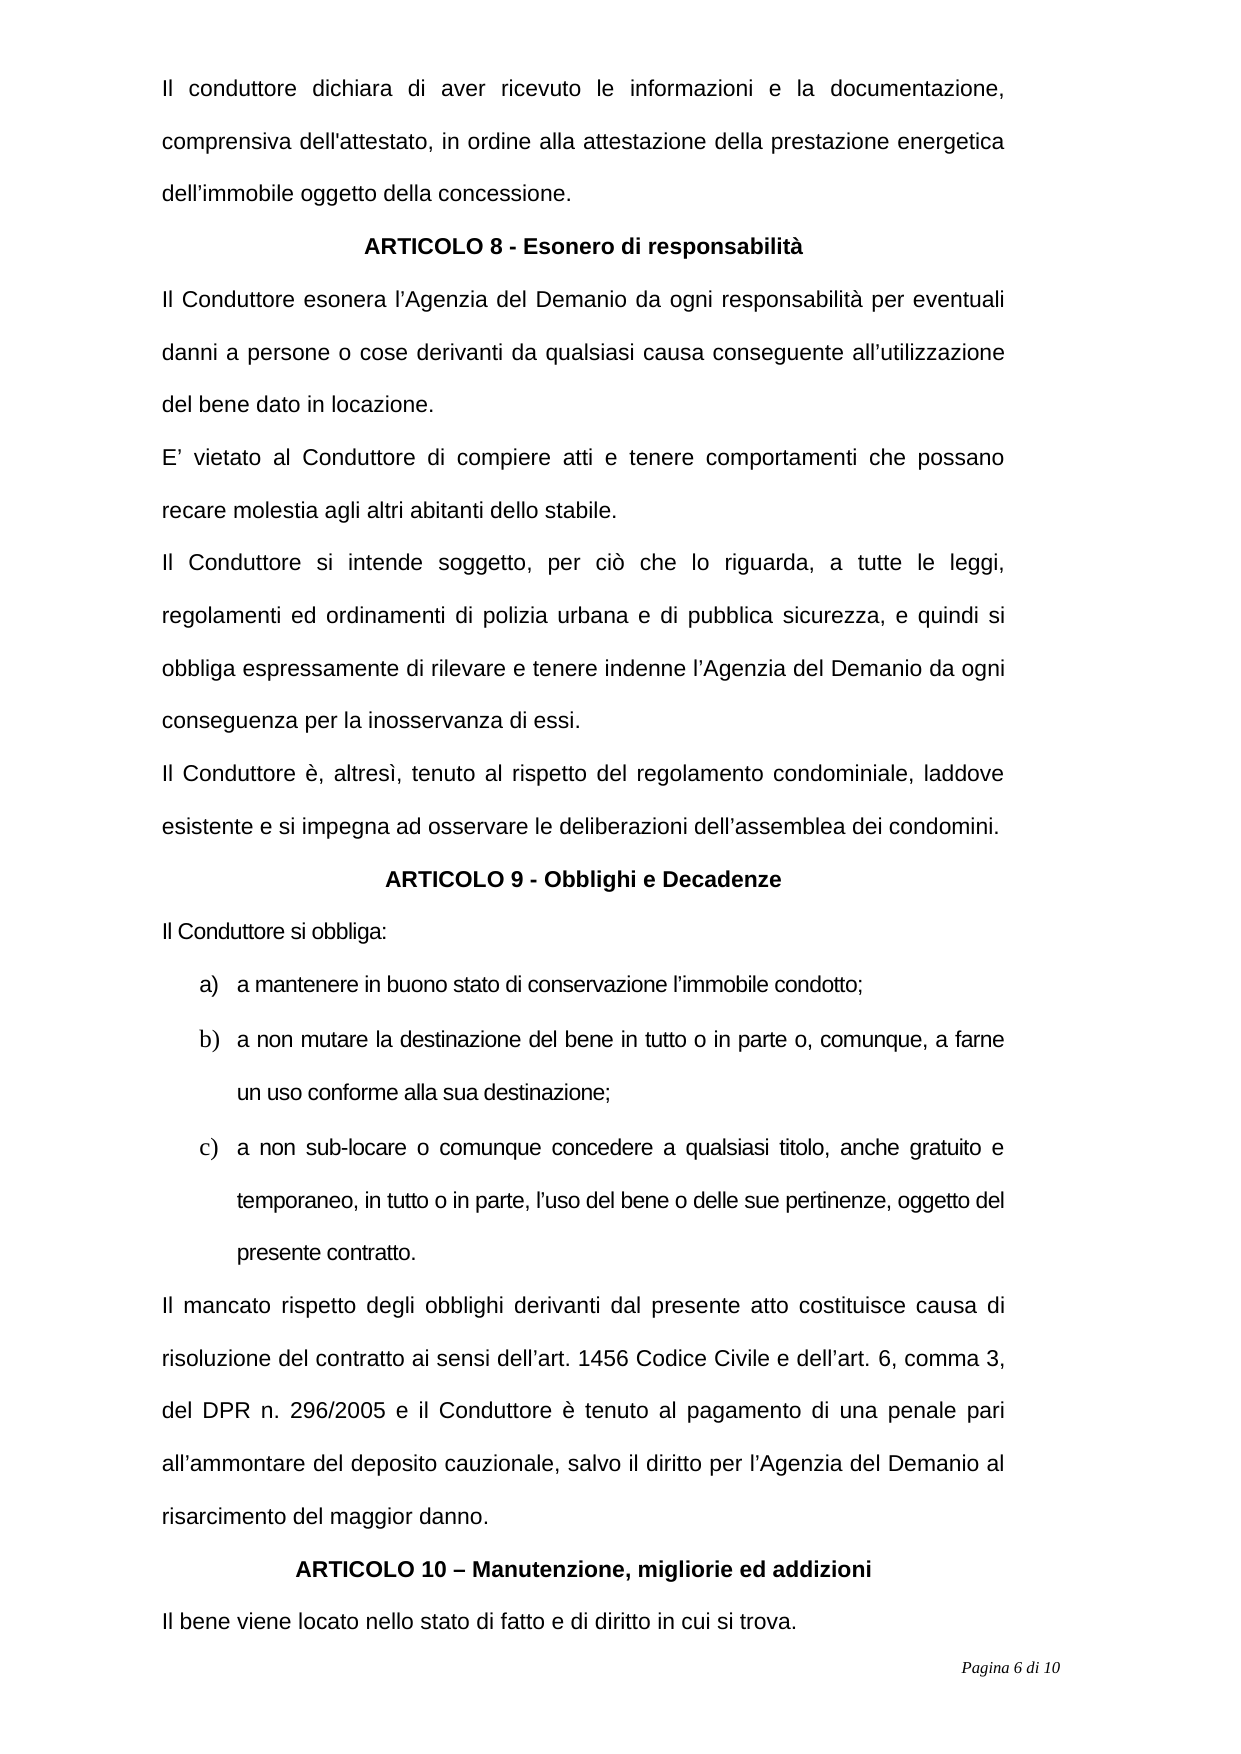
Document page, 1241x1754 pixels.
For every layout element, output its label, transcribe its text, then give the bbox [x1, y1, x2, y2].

text Il Conduttore esonera l’Agenzia del Demanio da ogni responsabilità per eventuali danni a persone o cose derivanti da qualsiasi causa conseguente all’utilizzazione del bene dato in locazione. [162, 286, 1005, 418]
text Il Conduttore è, altresì, tenuto al rispetto del regolamento condominiale, laddove esistente e si impegna ad osservare le deliberazioni dell’assemblea dei condomini. [162, 760, 1005, 839]
text Il bene viene locato nello stato di fatto e di diritto in cui si trova. [162, 1608, 1005, 1635]
list a non mutare la destinazione del bene in tutto o in parte o, comunque, a farne un uso conforme alla sua destinazione; [199, 1024, 1005, 1105]
text Il conduttore dichiara di aver ricevuto le informazioni e la documentazione, comprensiva dell'attestato, in ordine alla attestazione della prestazione energetica dell’immobile oggetto della concessione. [162, 75, 1005, 207]
list a mantenere in buono stato di conservazione l’immobile condotto; [199, 971, 1005, 997]
text Il mancato rispetto degli obblighi derivanti dal presente atto costituisce causa di risoluzione del contratto ai sensi dell’art. 1456 Codice Civile e dell’art. 6, comma 3, del DPR n. 296/2005 e il Conduttore è tenuto al pagamento di una penale pari all’ammontare del deposito cauzionale, salvo il diritto per l’Agenzia del Demanio al risarcimento del maggior danno. [162, 1292, 1005, 1529]
text Il Conduttore si intende soggetto, per ciò che lo riguarda, a tutte le leggi, regolamenti ed ordinamenti di polizia urbana e di pubblica sicurezza, e quindi si obbliga espressamente di rilevare e tenere indenne l’Agenzia del Demanio da ogni conseguenza per la inosservanza di essi. [162, 549, 1005, 734]
text ARTICOLO 8 - Esonero di responsabilità [162, 233, 1005, 259]
text ARTICOLO 9 - Obblighi e Decadenze [162, 866, 1005, 892]
text ARTICOLO 10 – Manutenzione, migliorie ed addizioni [162, 1556, 1005, 1582]
list a non sub-locare o comunque concedere a qualsiasi titolo, anche gratuito e temporaneo, in tutto o in parte, l’uso del bene o delle sue pertinenze, oggetto del presente contratto. [199, 1132, 1005, 1266]
text E’ vietato al Conduttore di compiere atti e tenere comportamenti che possano recare molestia agli altri abitanti dello stabile. [162, 444, 1005, 523]
text Il Conduttore si obbliga: [162, 918, 1005, 945]
